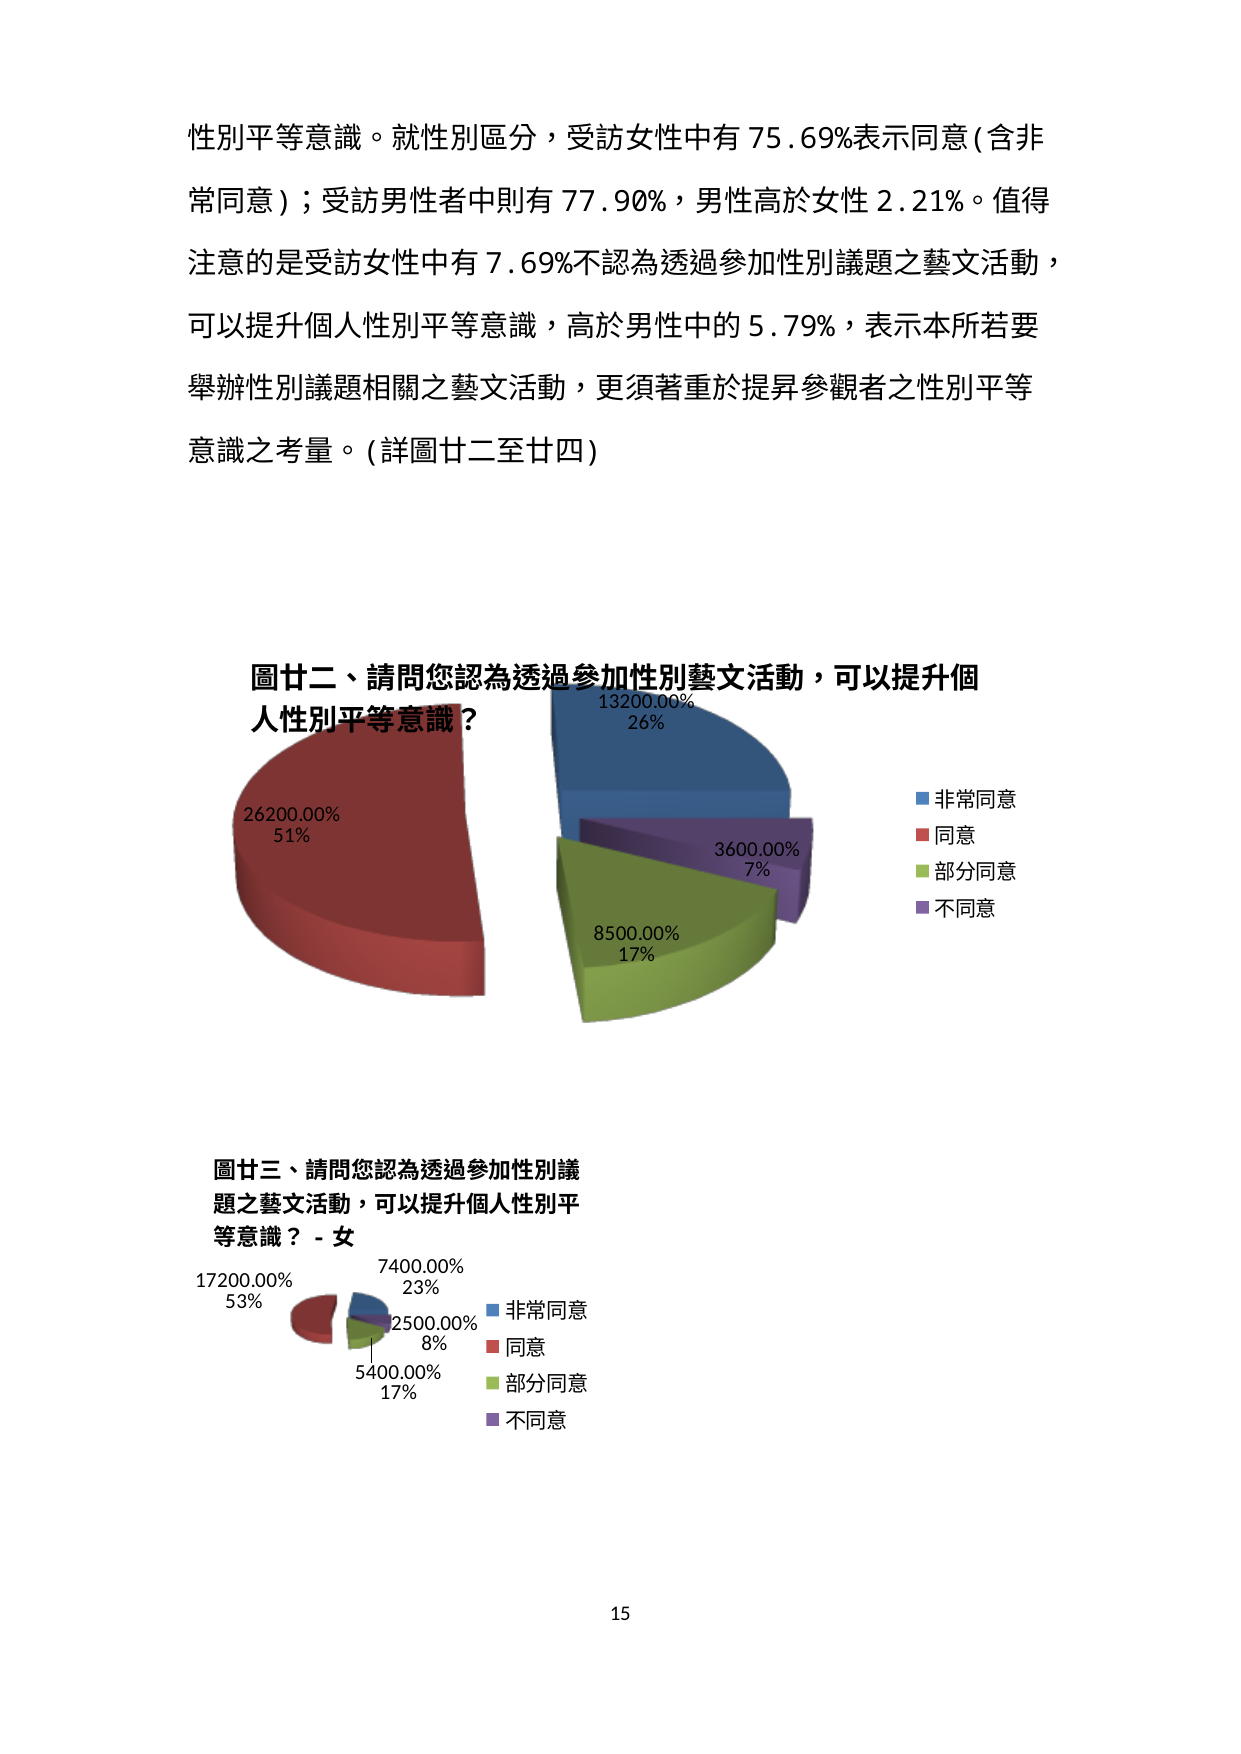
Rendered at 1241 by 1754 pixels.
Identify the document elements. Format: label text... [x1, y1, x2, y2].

text 為瞭解民眾是否認為透過參加性別議題之藝文活動，可以提升個人性別平等意識，以問卷第7題:「請問您認為透過參加性別議題之藝文活動，可以提升個人性別平等意識？」訪查結果，非常同意25.63%；同意50.87%；部份同意16.50%；不同意6.99%，顯示受訪者大部份同意透過參加性別議題之藝文活動，是可以提升個人性別平等意識。就性別區分，受訪女性中有75.69%表示同意(含非常同意)；受訪男性者中則有77.90%，男性高於女性2.21%。值得注意的是受訪女性中有7.69%不認為透過參加性別議題之藝文活動，可以提升個人性別平等意識，高於男性中的5.79%，表示本所若要舉辦性別議題相關之藝文活動，更須著重於提昇參觀者之性別平等意識之考量。(詳圖廿二至廿四) [187, 94, 1053, 469]
